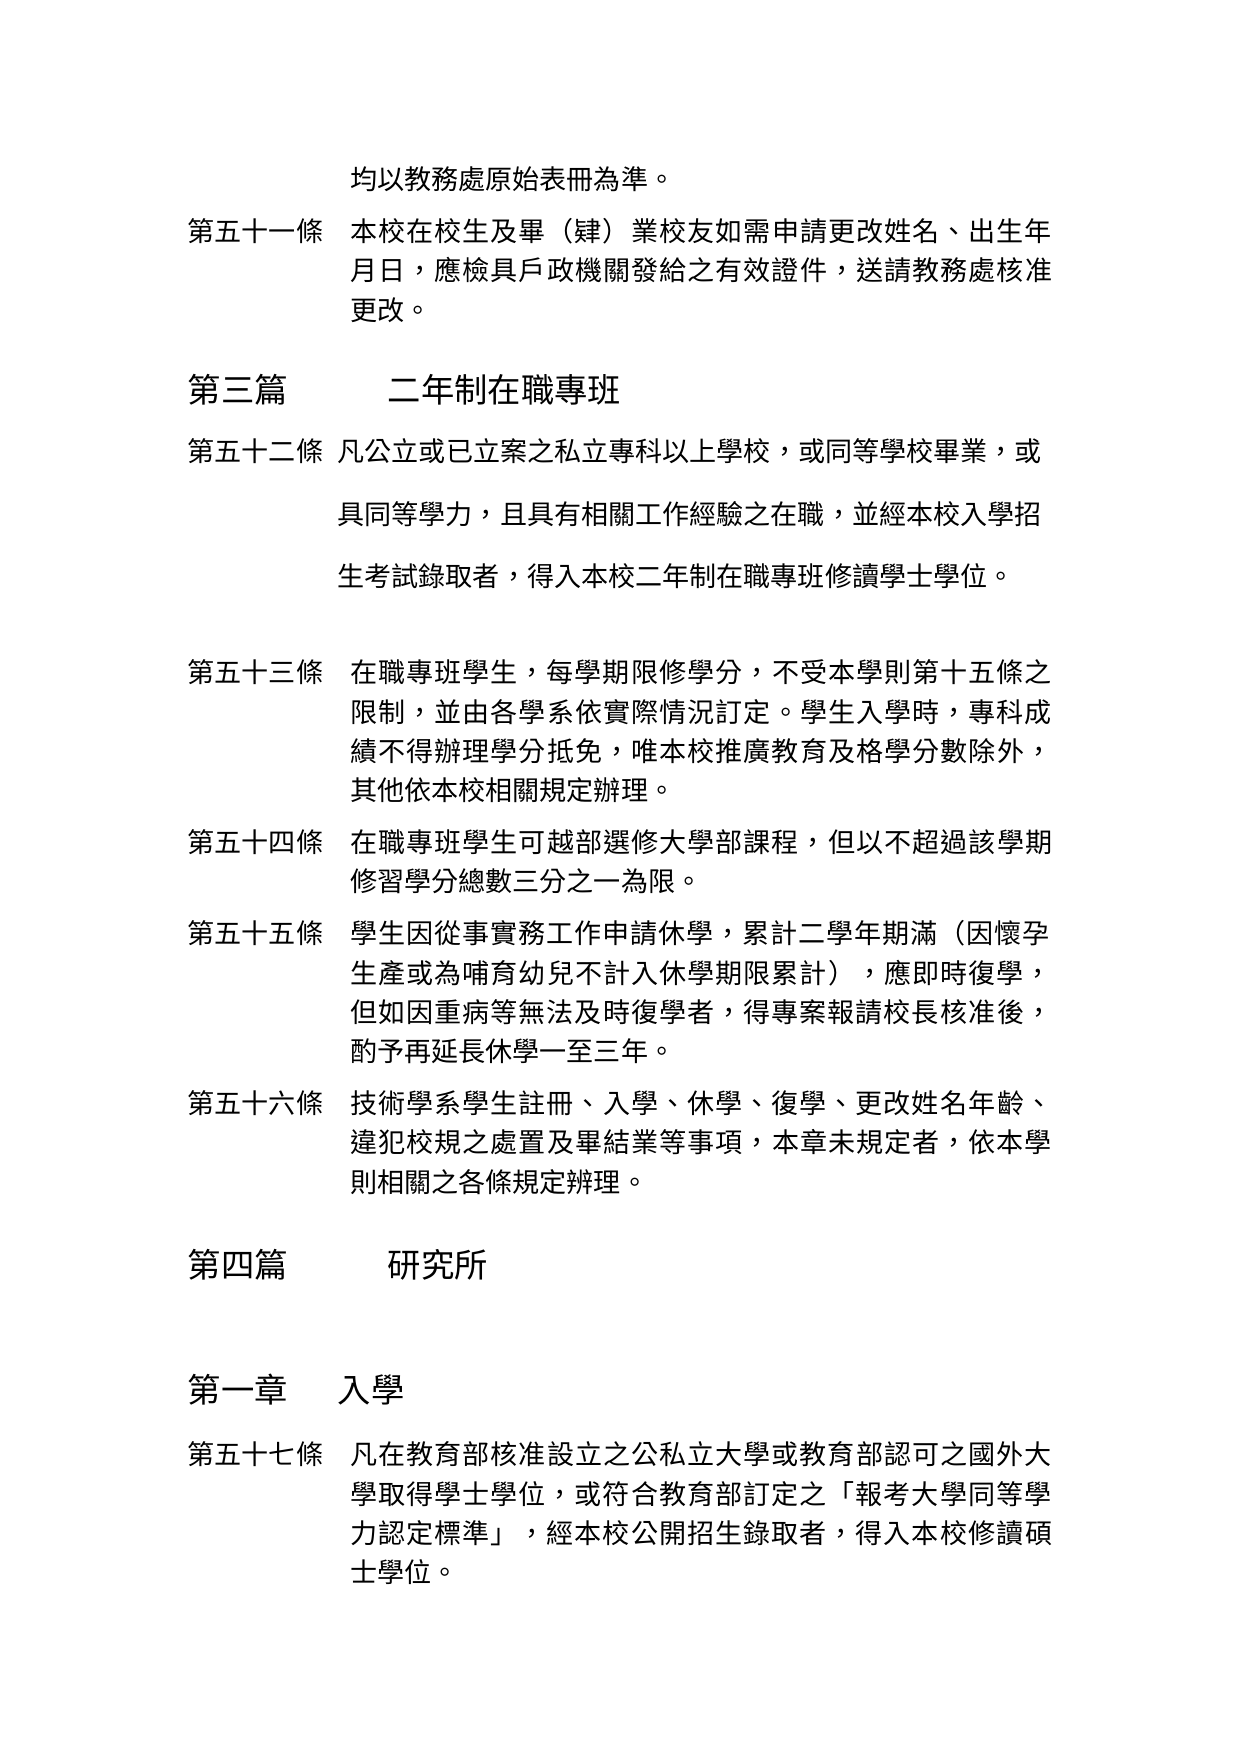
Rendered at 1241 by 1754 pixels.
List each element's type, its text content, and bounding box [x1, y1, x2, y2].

text 第五十三條 在職專班學生，每學期限修學分，不受本學則第十五條之限制，並由各學系依實際情況訂定。學生入學時，專科成績不得辦理學分抵免，唯本校推廣教育及格學分數除外，其他依本校相關規定辦理。 [187, 651, 1053, 808]
text 第三篇 二年制在職專班 [187, 346, 1053, 408]
text 第五十二條 凡公立或已立案之私立專科以上學校，或同等學校畢業，或 [187, 408, 1053, 471]
text 具同等學力，且具有相關工作經驗之在職，並經本校入學招 [187, 471, 1053, 533]
text 第五十五條 學生因從事實務工作申請休學，累計二學年期滿（因懷孕、生產或為哺育幼兒不計入休學期限累計），應即時復學，但如因重病等無法及時復學者，得專案報請校長核准後，酌予再延長休學一至三年。 [187, 912, 1053, 1069]
text 生考試錄取者，得入本校二年制在職專班修讀學士學位。 [187, 533, 1053, 596]
text 第五十六條 技術學系學生註冊、入學、休學、復學、更改姓名年齡、違犯校規之處置及畢結業等事項，本章未規定者，依本學則相關之各條規定辨理。 [187, 1082, 1053, 1200]
text 第五十七條 凡在教育部核准設立之公私立大學或教育部認可之國外大學取得學士學位，或符合教育部訂定之「報考大學同等學力認定標準」，經本校公開招生錄取者，得入本校修讀碩士學位。 [187, 1433, 1053, 1590]
text 均以教務處原始表冊為準。 [187, 158, 1053, 197]
text 第五十一條 本校在校生及畢（肄）業校友如需申請更改姓名、出生年月日，應檢具戶政機關發給之有效證件，送請教務處核准更改。 [187, 210, 1053, 328]
text 第一章 入學 [187, 1346, 1053, 1408]
text 第五十四條 在職專班學生可越部選修大學部課程，但以不超過該學期修習學分總數三分之一為限。 [187, 821, 1053, 900]
text 第四篇 研究所 [187, 1221, 1053, 1283]
